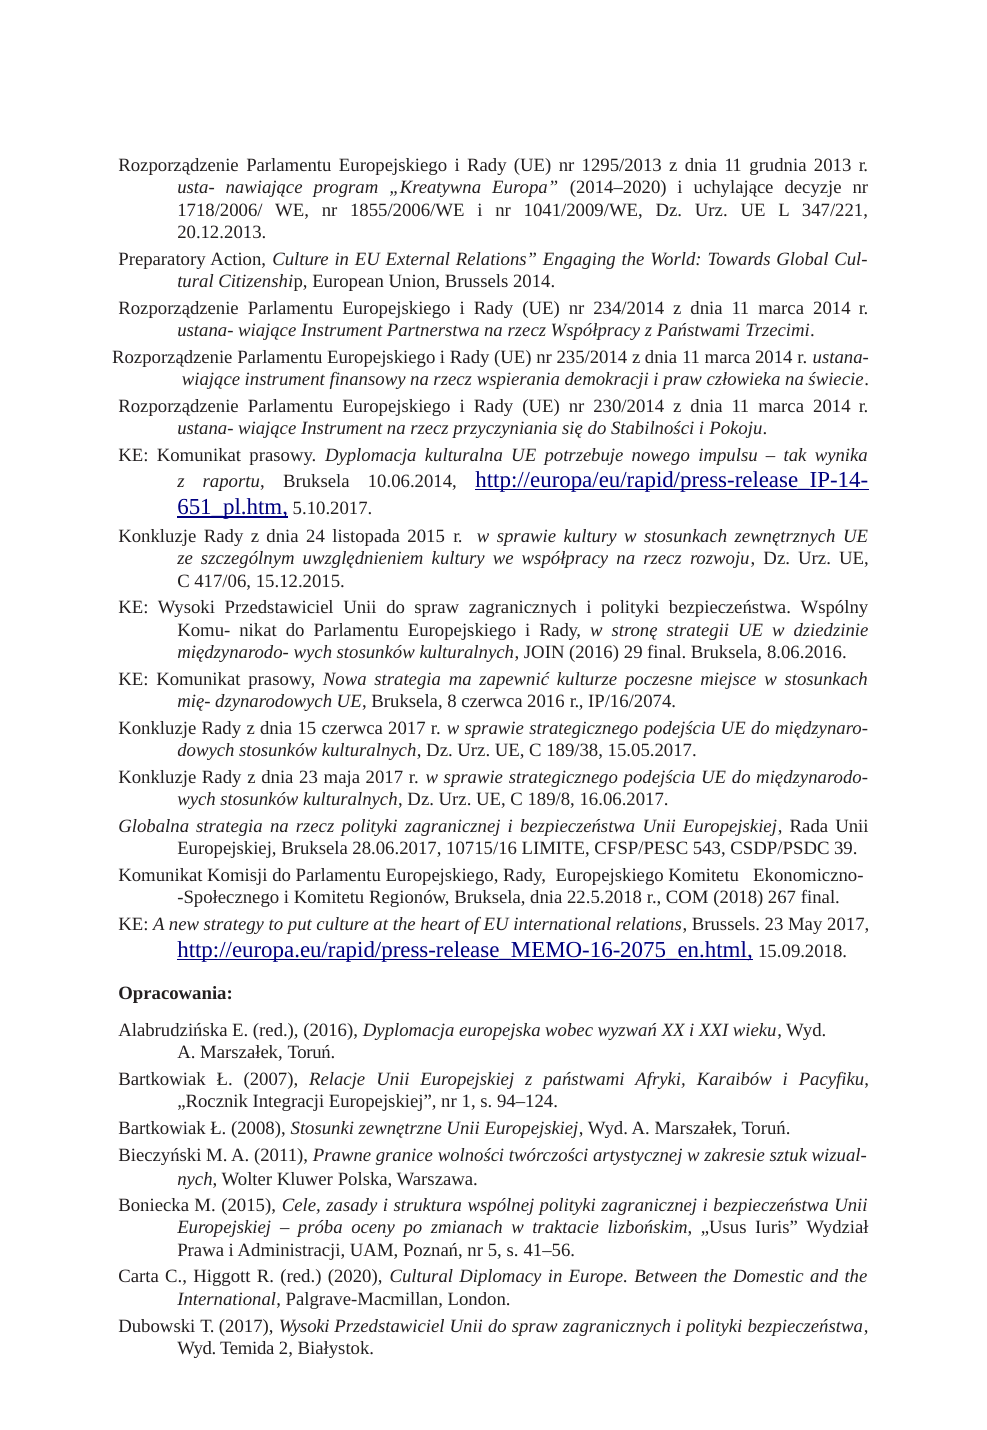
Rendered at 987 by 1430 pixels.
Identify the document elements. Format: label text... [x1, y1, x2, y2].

text Preparatory Action, Culture in EU External Relations” Engaging the World: Towards Global Cul- tural Citizenship, European Union, Brussels 2014. [118, 248, 869, 291]
text Globalna strategia na rzecz polityki zagranicznej i bezpieczeństwa Unii Europejskiej, Rada Unii Europejskiej, Bruksela 28.06.2017, 10715/16 LIMITE, CFSP/PESC 543, CSDP/PSDC 39. [118, 815, 869, 858]
text Alabrudzińska E. (red.), (2016), Dyplomacja europejska wobec wyzwań XX i XXI wieku, Wyd. [118, 1019, 880, 1040]
text Dubowski T. (2017), Wysoki Przedstawiciel Unii do spraw zagranicznych i polityki bezpieczeństwa, Wyd. Temida 2, Białystok. [118, 1314, 869, 1358]
text -Społecznego i Komitetu Regionów, Bruksela, dnia 22.5.2018 r., COM (2018) 267 final. [177, 886, 880, 908]
text Boniecka M. (2015), Cele, zasady i struktura wspólnej polityki zagranicznej i bezpieczeństwa Unii Europejskiej – próba oceny po zmianach w traktacie lizbońskim, „Usus Iuris” Wydział Prawa i Administracji, UAM, Poznań, nr 5, s. 41–56. [118, 1194, 869, 1260]
text http://europa.eu/rapid/press-release_MEMO-16-2075_en.html, 15.09.2018. [177, 936, 880, 962]
text Rozporządzenie Parlamentu Europejskiego i Rady (UE) nr 1295/2013 z dnia 11 grudnia 2013 r. usta- nawiające program „Kreatywna Europa” (2014–2020) i uchylające decyzje nr 1718/2006/ WE, nr 1855/2006/WE i nr 1041/2009/WE, Dz. Urz. UE L 347/221, 20.12.2013. [118, 154, 869, 242]
text Bartkowiak Ł. (2007), Relacje Unii Europejskiej z państwami Afryki, Karaibów i Pacyfiku, „Rocznik Integracji Europejskiej”, nr 1, s. 94–124. [118, 1068, 869, 1112]
text Konkluzje Rady z dnia 24 listopada 2015 r. w sprawie kultury w stosunkach zewnętrznych UE ze szczególnym uwzględnieniem kultury we współpracy na rzecz rozwoju, Dz. Urz. UE, C 417/06, 15.12.2015. [118, 525, 869, 591]
text Opracowania: [118, 982, 880, 1003]
text Rozporządzenie Parlamentu Europejskiego i Rady (UE) nr 234/2014 z dnia 11 marca 2014 r. ustana- wiające Instrument Partnerstwa na rzecz Współpracy z Państwami Trzecimi. [118, 297, 869, 341]
text Bartkowiak Ł. (2008), Stosunki zewnętrzne Unii Europejskiej, Wyd. A. Marszałek, Toruń. Bieczyński M. A. (2011), Prawne granice wolności twórczości artystycznej w zakresie sztuk wizual- [118, 1117, 877, 1166]
text Konkluzje Rady z dnia 15 czerwca 2017 r. w sprawie strategicznego podejścia UE do międzynaro- dowych stosunków kulturalnych, Dz. Urz. UE, C 189/38, 15.05.2017. [118, 717, 869, 760]
text KE: Komunikat prasowy, Nowa strategia ma zapewnić kulturze poczesne miejsce w stosunkach mię- dzynarodowych UE, Bruksela, 8 czerwca 2016 r., IP/16/2074. [118, 668, 869, 711]
list Marszałek, Toruń. [177, 1041, 880, 1063]
text Komunikat Komisji do Parlamentu Europejskiego, Rady, Europejskiego Komitetu Ekonomiczno- [118, 864, 880, 885]
text KE: Wysoki Przedstawiciel Unii do spraw zagranicznych i polityki bezpieczeństwa. Wspólny Komu- nikat do Parlamentu Europejskiego i Rady, w stronę strategii UE w dziedzinie międzynarodo- wych stosunków kulturalnych, JOIN (2016) 29 final. Bruksela, 8.06.2016. [118, 596, 869, 662]
text nych, Wolter Kluwer Polska, Warszawa. [177, 1171, 880, 1188]
text KE: A new strategy to put culture at the heart of EU international relations, Brussels. 23 May 2017, [118, 913, 880, 935]
text Konkluzje Rady z dnia 23 maja 2017 r. w sprawie strategicznego podejścia UE do międzynarodo- wych stosunków kulturalnych, Dz. Urz. UE, C 189/8, 16.06.2017. [118, 766, 869, 809]
text Rozporządzenie Parlamentu Europejskiego i Rady (UE) nr 230/2014 z dnia 11 marca 2014 r. ustana- wiające Instrument na rzecz przyczyniania się do Stabilności i Pokoju. [118, 395, 869, 439]
text Carta C., Higgott R. (red.) (2020), Cultural Diplomacy in Europe. Between the Domestic and the International, Palgrave-Macmillan, London. [118, 1265, 868, 1309]
text KE: Komunikat prasowy. Dyplomacja kulturalna UE potrzebuje nowego impulsu – tak wynika z raportu, Bruksela 10.06.2014, http://europa/eu/rapid/press-release_IP-14-651_pl.htm, 5.10.2017. [118, 444, 869, 520]
text Rozporządzenie Parlamentu Europejskiego i Rady (UE) nr 235/2014 z dnia 11 marca 2014 r. ustana- wiające instrument finansowy na rzecz wspierania demokracji i praw człowieka na świecie. [106, 346, 869, 389]
